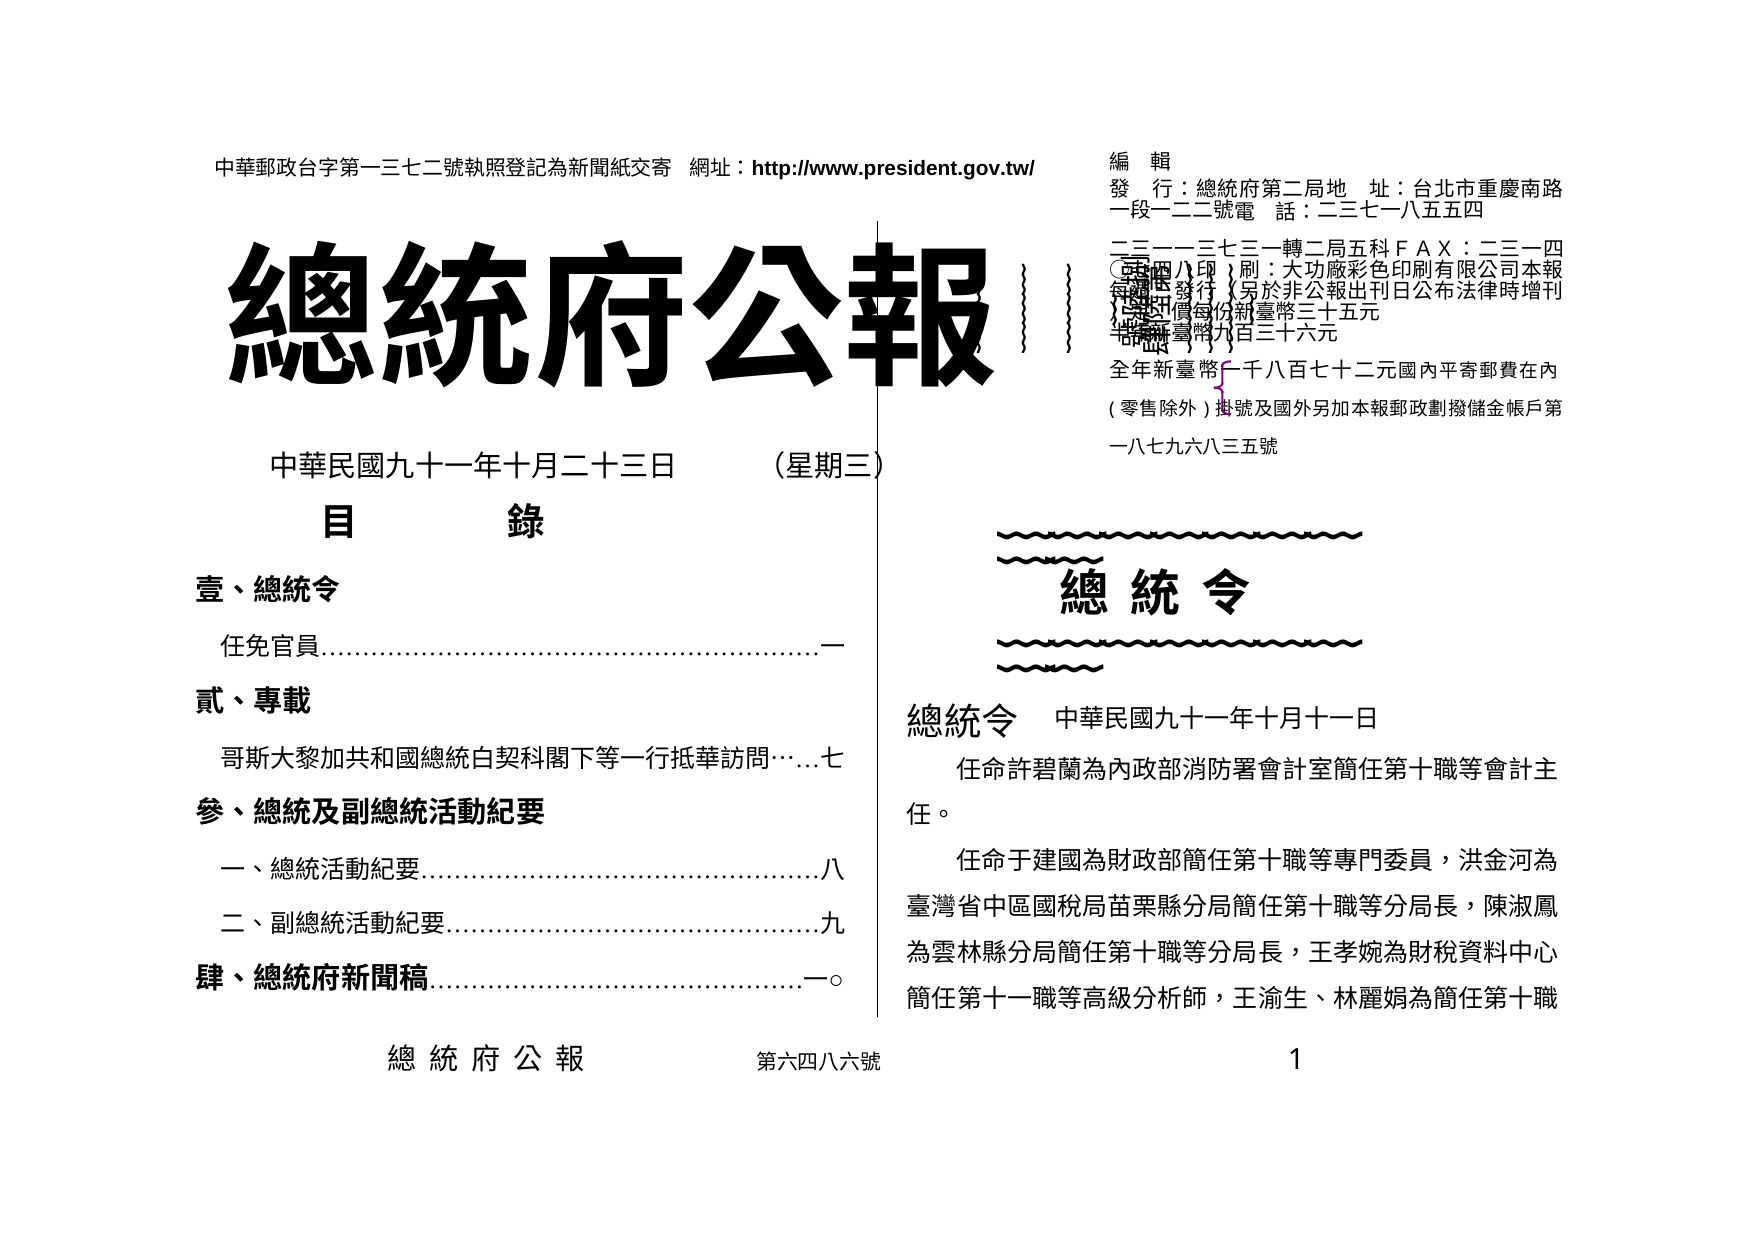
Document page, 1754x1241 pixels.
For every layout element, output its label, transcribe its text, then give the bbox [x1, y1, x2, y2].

table_cell [1366, 623, 1564, 698]
table_cell ﹏﹏﹏﹏﹏﹏﹏﹏﹏ [994, 623, 1366, 698]
text 二、副總統活動紀要………………………………………九 [220, 891, 847, 943]
text 目 錄 [320, 234, 847, 543]
text 任免官員……………………………………………………一 [220, 614, 847, 666]
text 壹、總統令 [195, 558, 847, 611]
text 肆、總統府新聞稿………………………………………一○ [195, 946, 847, 998]
table_header ﹏﹏﹏﹏﹏﹏﹏﹏﹏ [994, 502, 1366, 564]
text 參、總統及副總統活動紀要 [195, 781, 847, 833]
table_cell 中華民國九十一年十月十一日 [1051, 698, 1564, 741]
table_header [904, 502, 994, 564]
text 一、總統活動紀要…………………………………………八 [220, 837, 847, 889]
table_cell [1366, 564, 1564, 623]
table_cell [904, 623, 994, 698]
table_header [1366, 502, 1564, 564]
text 任命于建國為財政部簡任第十職等專門委員，洪金河為臺灣省中區國稅局苗栗縣分局簡任第十職等分局長，陳淑鳳為雲林縣分局簡任第十職等分局長，王孝婉為財稅資料中心簡任第十一職等高級分析師，王渝生、林麗娟為簡任第十職 [907, 833, 1559, 1016]
table_cell 總統令 [904, 698, 1051, 741]
text 哥斯大黎加共和國總統白契科閣下等一行抵華訪問……七 [220, 725, 847, 777]
text 貳、專載 [195, 670, 847, 722]
table_cell [904, 564, 994, 623]
text 任命許碧蘭為內政部消防署會計室簡任第十職等會計主任。 [907, 741, 1559, 833]
table_cell 總統令 [994, 564, 1366, 623]
